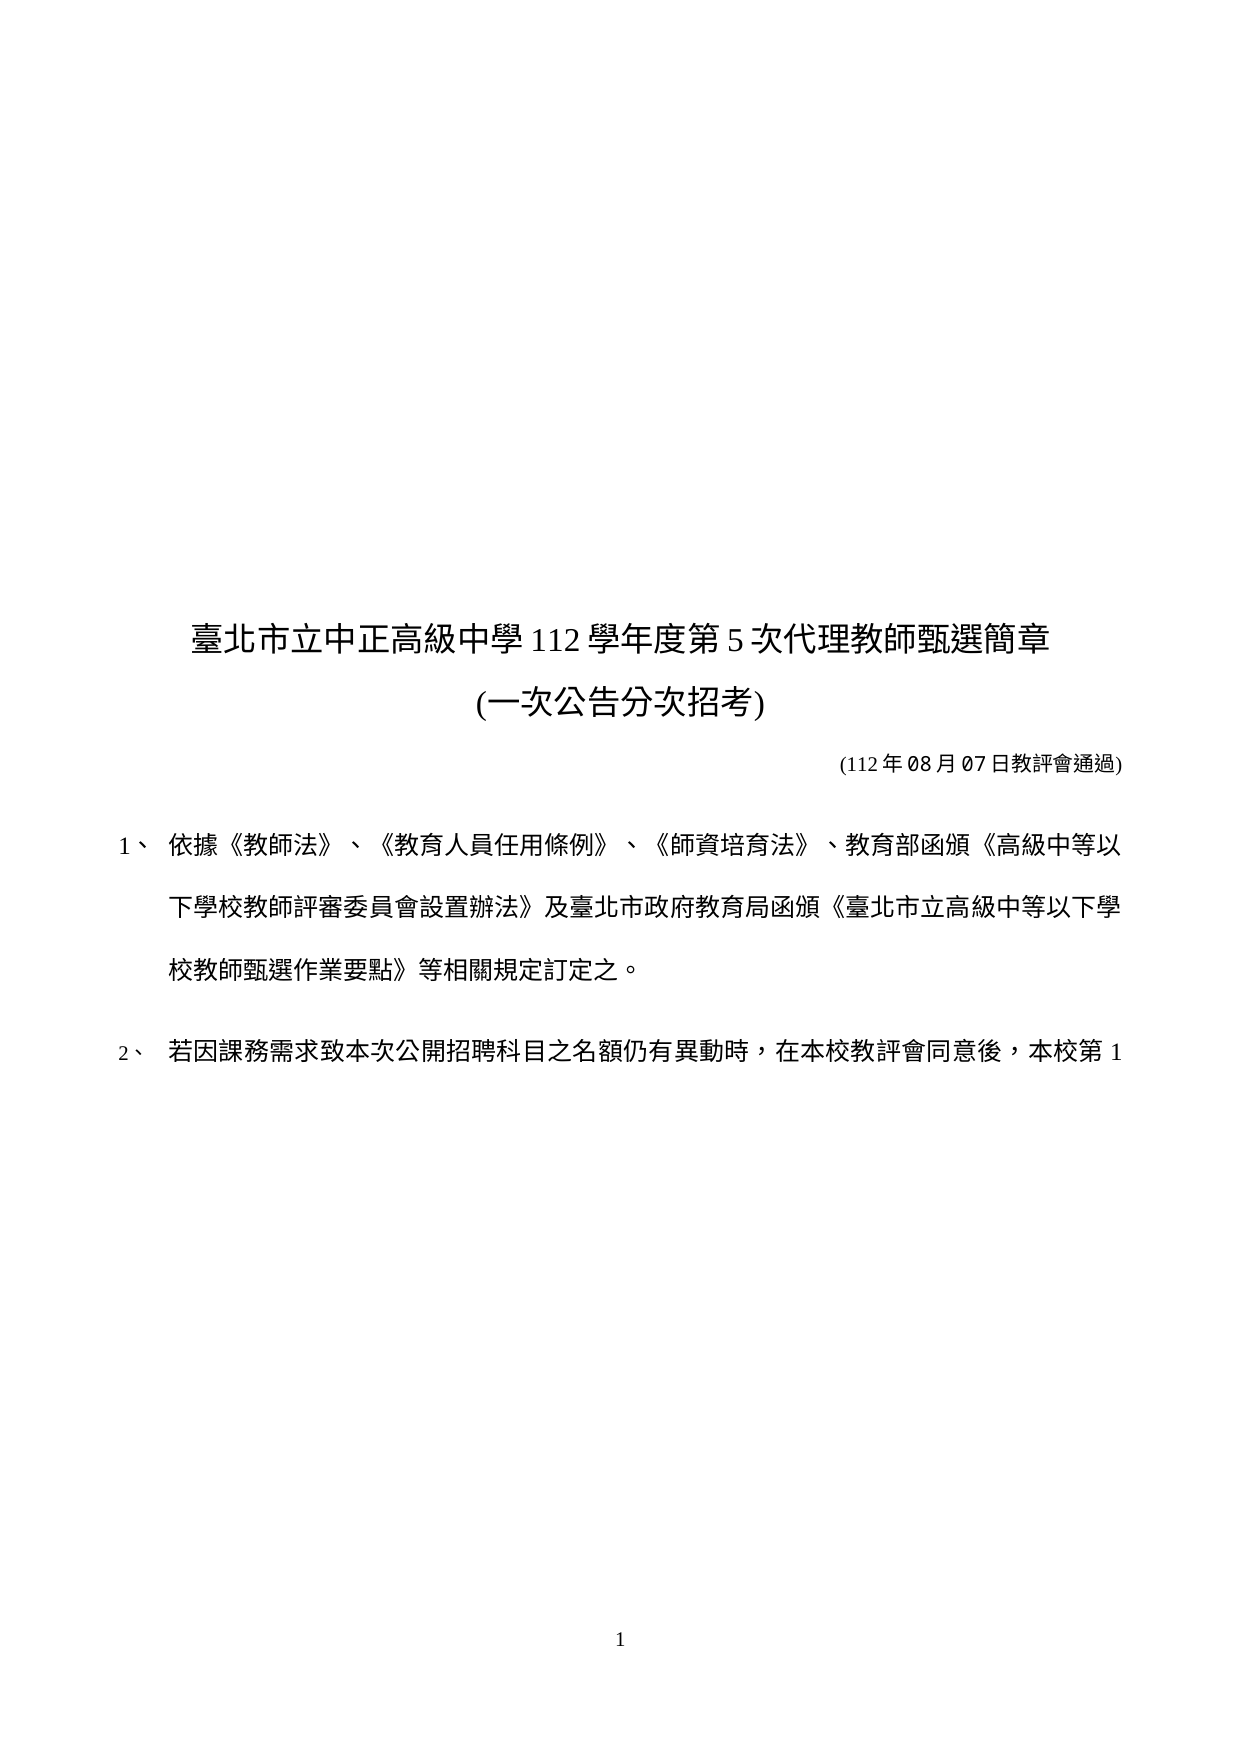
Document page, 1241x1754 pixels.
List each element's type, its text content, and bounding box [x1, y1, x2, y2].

text 臺北市立中正高級中學112學年度第5次代理教師甄選簡章 [118, 596, 1122, 658]
list 依據《教師法》、《教育人員任用條例》、《師資培育法》、教育部函頒《高級中等以下學校教師評審委員會設置辦法》及臺北市政府教育局函頒《臺北市立高級中等以下學校教師甄選作業要點》等相關規定訂定之。 [118, 802, 1122, 989]
text (112年08月07日教評會通過) [118, 721, 1122, 783]
text (一次公告分次招考) [118, 658, 1122, 721]
list 若因課務需求致本次公開招聘科目之名額仍有異動時，在本校教評會同意後，本校第1 [118, 1008, 1122, 1071]
